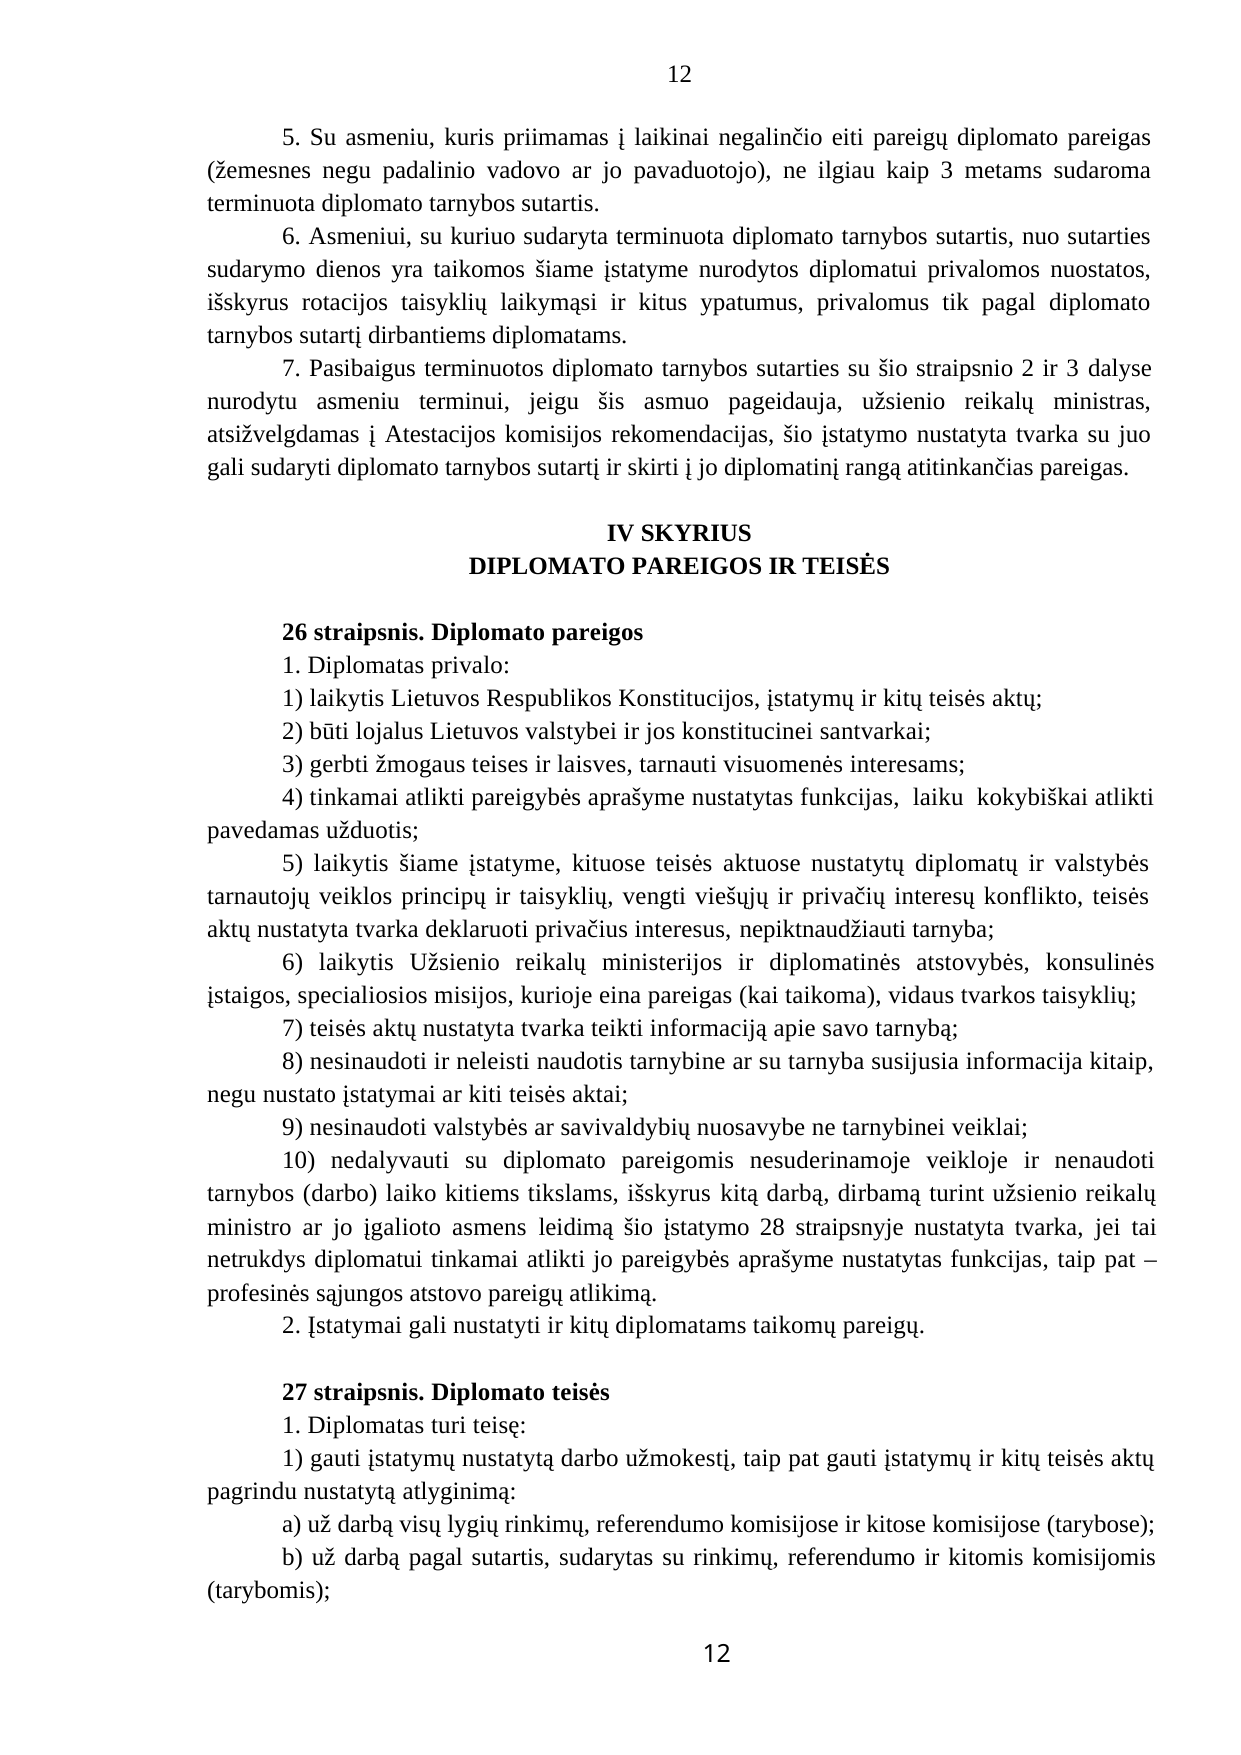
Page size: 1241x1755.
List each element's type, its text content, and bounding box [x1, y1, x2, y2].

text 1) gauti įstatymų nustatytą darbo užmokestį, taip pat gauti įstatymų ir kitų teisės aktų pagrindu nustatytą atlyginimą: [207, 1443, 1157, 1504]
text a) už darbą visų lygių rinkimų, referendumo komisijose ir kitose komisijose (tarybose); [207, 1509, 1157, 1537]
text 8) nesinaudoti ir neleisti naudotis tarnybine ar su tarnyba susijusia informacija kitaip, negu nustato įstatymai ar kiti teisės aktai; [207, 1046, 1157, 1108]
text DIPLOMATO PAREIGOS IR TEISĖS [207, 551, 1152, 580]
text 6. Asmeniui, su kuriuo sudaryta terminuota diplomato tarnybos sutartis, nuo sutarties sudarymo dienos yra taikomos šiame įstatyme nurodytos diplomatui privalomos nuostatos, išskyrus rotacijos taisyklių laikymąsi ir kitus ypatumus, privalomus tik pagal diplomato tarnybos sutartį dirbantiems diplomatams. [207, 221, 1152, 349]
text 2. Įstatymai gali nustatyti ir kitų diplomatams taikomų pareigų. [207, 1311, 1157, 1339]
text 5) laikytis šiame įstatyme, kituose teisės aktuose nustatytų diplomatų ir valstybės tarnautojų veiklos principų ir taisyklių, vengti viešųjų ir privačių interesų konflikto, teisės aktų nustatyta tvarka deklaruoti privačius interesus, nepiktnaudžiauti tarnyba; [207, 848, 1152, 943]
text b) už darbą pagal sutartis, sudarytas su rinkimų, referendumo ir kitomis komisijomis (tarybomis); [207, 1542, 1157, 1603]
text 3) gerbti žmogaus teises ir laisves, tarnauti visuomenės interesams; [207, 749, 1157, 778]
text 7) teisės aktų nustatyta tvarka teikti informaciją apie savo tarnybą; [207, 1013, 1157, 1042]
text 6) laikytis Užsienio reikalų ministerijos ir diplomatinės atstovybės, konsulinės įstaigos, specialiosios misijos, kurioje eina pareigas (kai taikoma), vidaus tvarkos taisyklių; [207, 947, 1157, 1009]
text 10) nedalyvauti su diplomato pareigomis nesuderinamoje veikloje ir nenaudoti tarnybos (darbo) laiko kitiems tikslams, išskyrus kitą darbą, dirbamą turint užsienio reikalų ministro ar jo įgalioto asmens leidimą šio įstatymo 28 straipsnyje nustatyta tvarka, jei tai netrukdys diplomatui tinkamai atlikti jo pareigybės aprašyme nustatytas funkcijas, taip pat – profesinės sąjungos atstovo pareigų atlikimą. [207, 1146, 1157, 1306]
text 27 straipsnis. Diplomato teisės [207, 1377, 1157, 1405]
text 9) nesinaudoti valstybės ar savivaldybių nuosavybe ne tarnybinei veiklai; [207, 1112, 1157, 1141]
text 7. Pasibaigus terminuotos diplomato tarnybos sutarties su šio straipsnio 2 ir 3 dalyse nurodytu asmeniu terminui, jeigu šis asmuo pageidauja, užsienio reikalų ministras, atsižvelgdamas į Atestacijos komisijos rekomendacijas, šio įstatymo nustatyta tvarka su juo gali sudaryti diplomato tarnybos sutartį ir skirti į jo diplomatinį rangą atitinkančias pareigas. [207, 353, 1152, 481]
text 2) būti lojalus Lietuvos valstybei ir jos konstitucinei santvarkai; [207, 716, 1157, 745]
text 26 straipsnis. Diplomato pareigos [207, 617, 1157, 646]
text 1) laikytis Lietuvos Respublikos Konstitucijos, įstatymų ir kitų teisės aktų; [207, 683, 1157, 712]
text IV SKYRIUS [207, 518, 1152, 547]
text 1. Diplomatas turi teisę: [207, 1410, 1157, 1438]
text 4) tinkamai atlikti pareigybės aprašyme nustatytas funkcijas, laiku kokybiškai atlikti pavedamas užduotis; [207, 782, 1157, 844]
text 1. Diplomatas privalo: [207, 650, 1157, 679]
text 5. Su asmeniu, kuris priimamas į laikinai negalinčio eiti pareigų diplomato pareigas (žemesnes negu padalinio vadovo ar jo pavaduotojo), ne ilgiau kaip 3 metams sudaroma terminuota diplomato tarnybos sutartis. [207, 122, 1152, 217]
